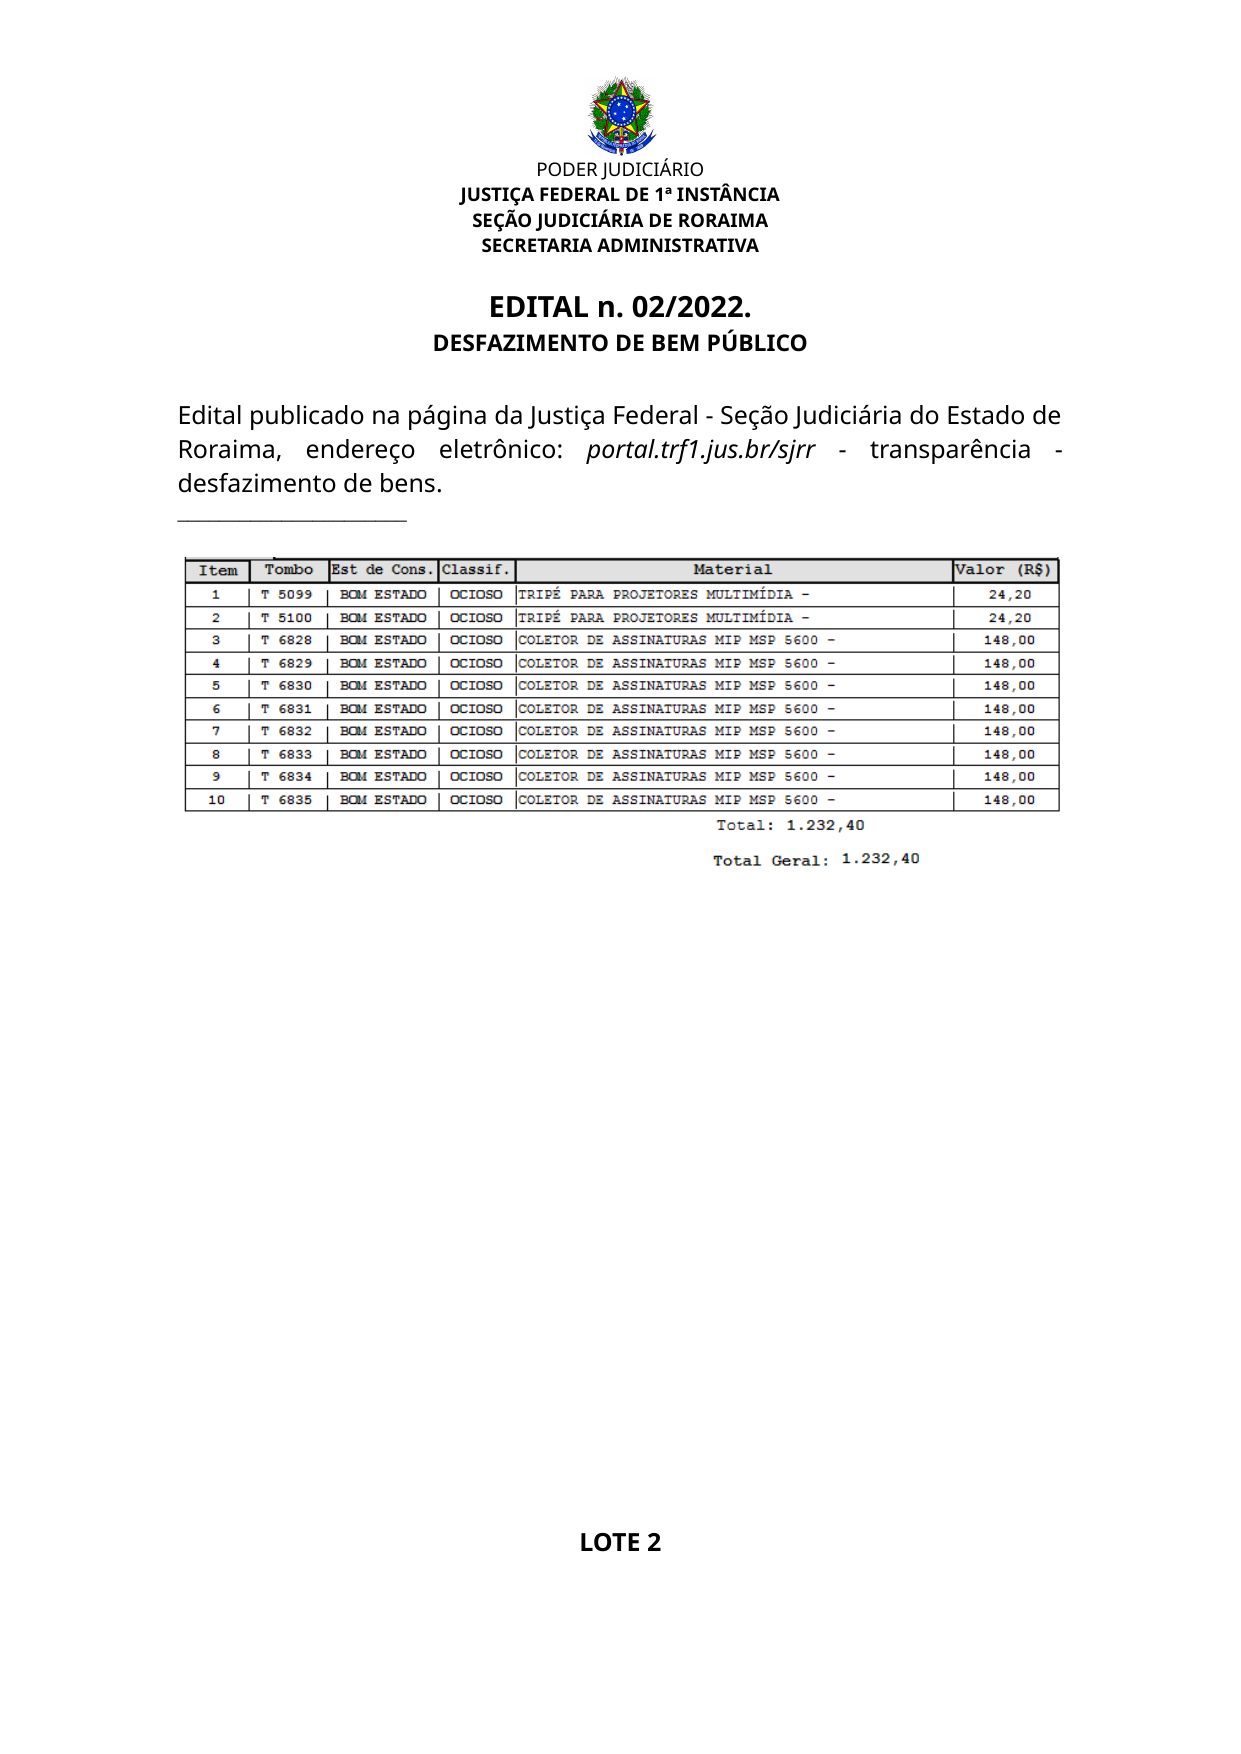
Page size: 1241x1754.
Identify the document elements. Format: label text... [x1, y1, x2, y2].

picture [584, 75, 658, 157]
picture [180, 557, 1066, 878]
text LOTE 2 [177, 1524, 1063, 1558]
